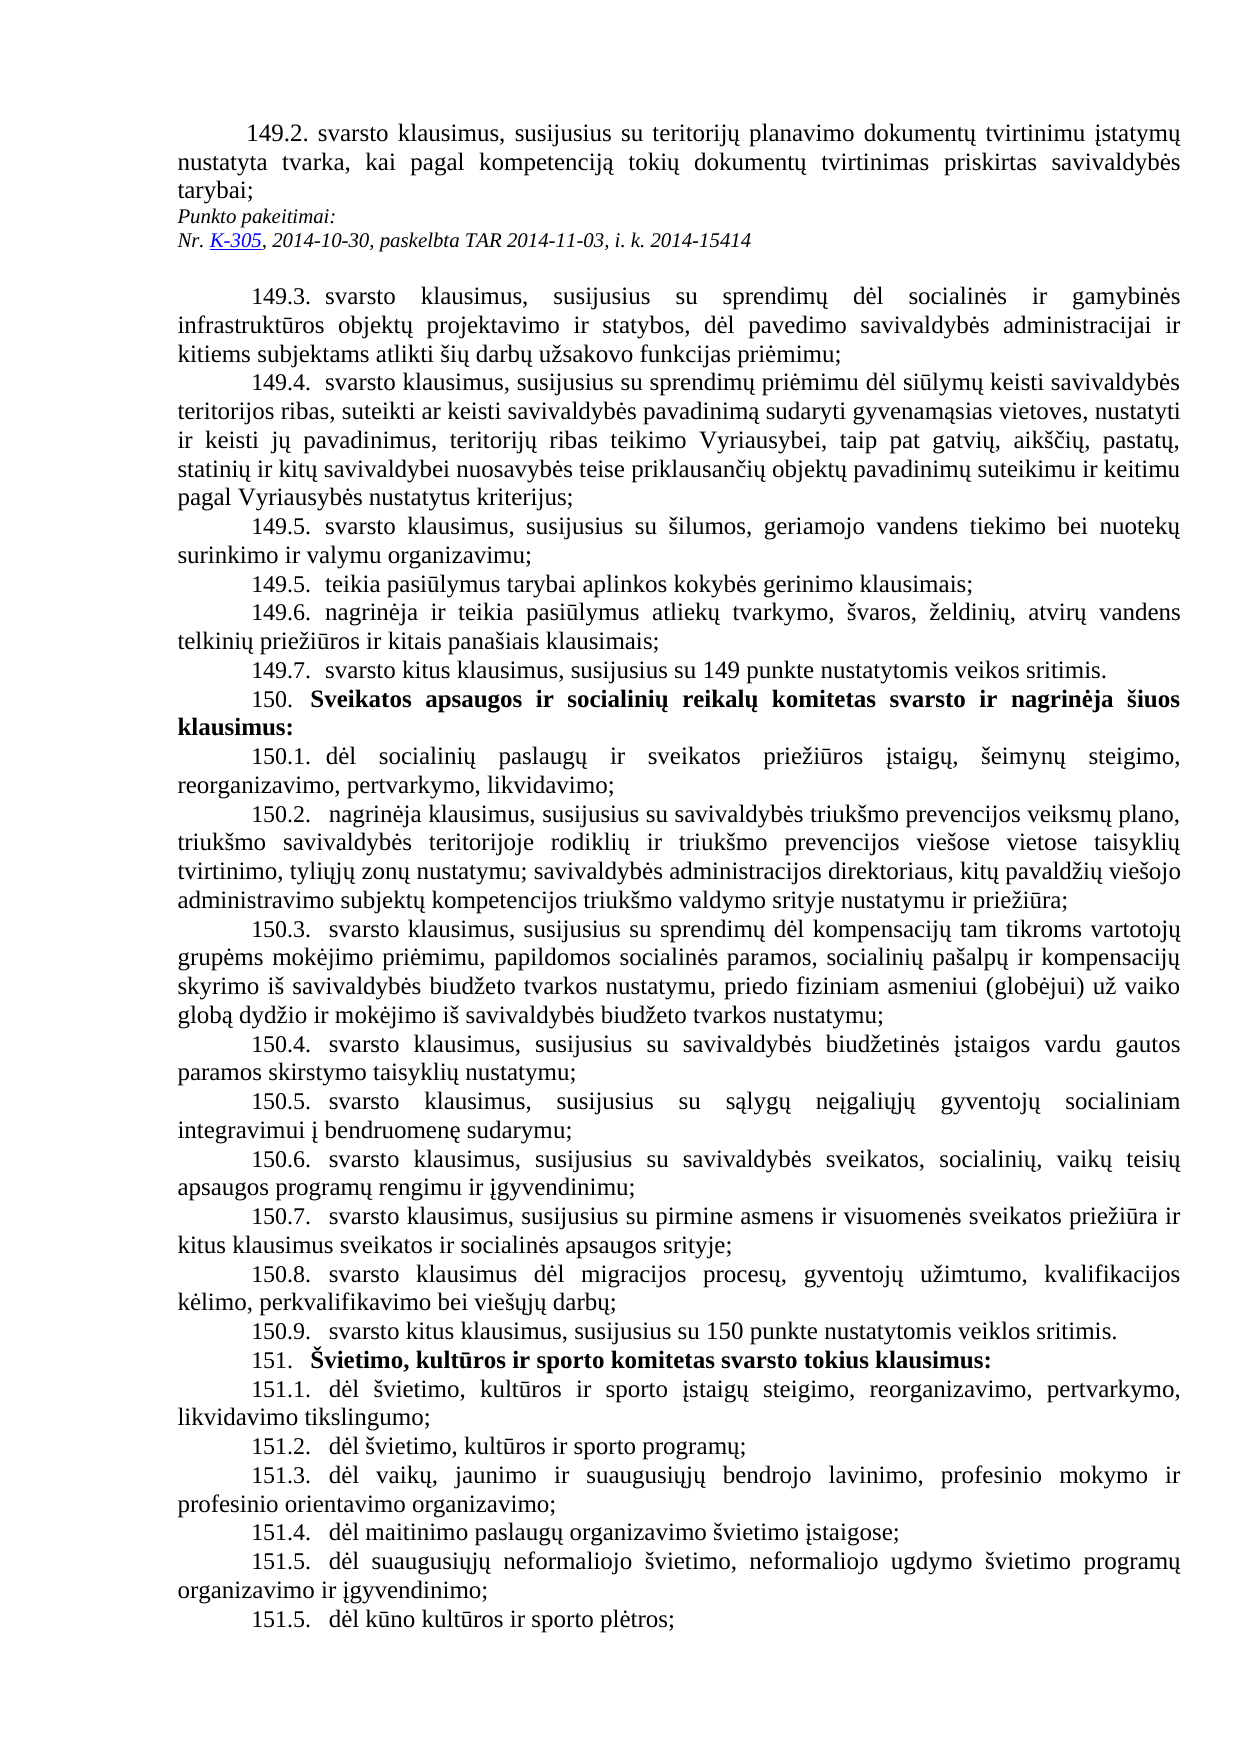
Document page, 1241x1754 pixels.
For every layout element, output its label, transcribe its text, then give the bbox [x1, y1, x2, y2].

text 150.4. svarsto klausimus, susijusius su savivaldybės biudžetinės įstaigos vardu gautos paramos skirstymo taisyklių nustatymu; [177, 1029, 1181, 1086]
text 150.3. svarsto klausimus, susijusius su sprendimų dėl kompensacijų tam tikroms vartotojų grupėms mokėjimo priėmimu, papildomos socialinės paramos, socialinių pašalpų ir kompensacijų skyrimo iš savivaldybės biudžeto tvarkos nustatymu, priedo fiziniam asmeniui (globėjui) už vaiko globą dydžio ir mokėjimo iš savivaldybės biudžeto tvarkos nustatymu; [177, 914, 1181, 1029]
text Nr. K-305, 2014-10-30, paskelbta TAR 2014-11-03, i. k. 2014-15414 [177, 228, 1181, 252]
subtitle 151. Švietimo, kultūros ir sporto komitetas svarsto tokius klausimus: [177, 1345, 1181, 1374]
text 151.1. dėl švietimo, kultūros ir sporto įstaigų steigimo, reorganizavimo, pertvarkymo, likvidavimo tikslingumo; [177, 1374, 1181, 1431]
text 149.5. svarsto klausimus, susijusius su šilumos, geriamojo vandens tiekimo bei nuotekų surinkimo ir valymu organizavimu; [177, 511, 1181, 569]
text Punkto pakeitimai: [177, 204, 1181, 228]
text 151.3. dėl vaikų, jaunimo ir suaugusiųjų bendrojo lavinimo, profesinio mokymo ir profesinio orientavimo organizavimo; [177, 1460, 1181, 1517]
text 150.8. svarsto klausimus dėl migracijos procesų, gyventojų užimtumo, kvalifikacijos kėlimo, perkvalifikavimo bei viešųjų darbų; [177, 1259, 1181, 1316]
text 150.5. svarsto klausimus, susijusius su sąlygų neįgaliųjų gyventojų socialiniam integravimui į bendruomenę sudarymu; [177, 1086, 1181, 1144]
text 149.3. svarsto klausimus, susijusius su sprendimų dėl socialinės ir gamybinės infrastruktūros objektų projektavimo ir statybos, dėl pavedimo savivaldybės administracijai ir kitiems subjektams atlikti šių darbų užsakovo funkcijas priėmimu; [177, 281, 1181, 367]
text 150.6. svarsto klausimus, susijusius su savivaldybės sveikatos, socialinių, vaikų teisių apsaugos programų rengimu ir įgyvendinimu; [177, 1144, 1181, 1201]
text 149.7. svarsto kitus klausimus, susijusius su 149 punkte nustatytomis veikos sritimis. [177, 655, 1181, 684]
text 151.4. dėl maitinimo paslaugų organizavimo švietimo įstaigose; [177, 1517, 1181, 1546]
text 150.2. nagrinėja klausimus, susijusius su savivaldybės triukšmo prevencijos veiksmų plano, triukšmo savivaldybės teritorijoje rodiklių ir triukšmo prevencijos viešose vietose taisyklių tvirtinimo, tyliųjų zonų nustatymu; savivaldybės administracijos direktoriaus, kitų pavaldžių viešojo administravimo subjektų kompetencijos triukšmo valdymo srityje nustatymu ir priežiūra; [177, 799, 1181, 914]
text 151.5. dėl kūno kultūros ir sporto plėtros; [177, 1604, 1181, 1632]
text 151.5. dėl suaugusiųjų neformaliojo švietimo, neformaliojo ugdymo švietimo programų organizavimo ir įgyvendinimo; [177, 1546, 1181, 1604]
text 150.1. dėl socialinių paslaugų ir sveikatos priežiūros įstaigų, šeimynų steigimo, reorganizavimo, pertvarkymo, likvidavimo; [177, 741, 1181, 799]
text 149.4. svarsto klausimus, susijusius su sprendimų priėmimu dėl siūlymų keisti savivaldybės teritorijos ribas, suteikti ar keisti savivaldybės pavadinimą sudaryti gyvenamąsias vietoves, nustatyti ir keisti jų pavadinimus, teritorijų ribas teikimo Vyriausybei, taip pat gatvių, aikščių, pastatų, statinių ir kitų savivaldybei nuosavybės teise priklausančių objektų pavadinimų suteikimu ir keitimu pagal Vyriausybės nustatytus kriterijus; [177, 367, 1181, 511]
text 149.6. nagrinėja ir teikia pasiūlymus atliekų tvarkymo, švaros, želdinių, atvirų vandens telkinių priežiūros ir kitais panašiais klausimais; [177, 597, 1181, 655]
text 151.2. dėl švietimo, kultūros ir sporto programų; [177, 1431, 1181, 1460]
text 149.5. teikia pasiūlymus tarybai aplinkos kokybės gerinimo klausimais; [177, 569, 1181, 597]
subtitle 150. Sveikatos apsaugos ir socialinių reikalų komitetas svarsto ir nagrinėja šiuos klausimus: [177, 684, 1181, 741]
text 150.7. svarsto klausimus, susijusius su pirmine asmens ir visuomenės sveikatos priežiūra ir kitus klausimus sveikatos ir socialinės apsaugos srityje; [177, 1201, 1181, 1259]
text 150.9. svarsto kitus klausimus, susijusius su 150 punkte nustatytomis veiklos sritimis. [177, 1316, 1181, 1345]
text 149.2. svarsto klausimus, susijusius su teritorijų planavimo dokumentų tvirtinimu įstatymų nustatyta tvarka, kai pagal kompetenciją tokių dokumentų tvirtinimas priskirtas savivaldybės tarybai; [177, 118, 1181, 204]
